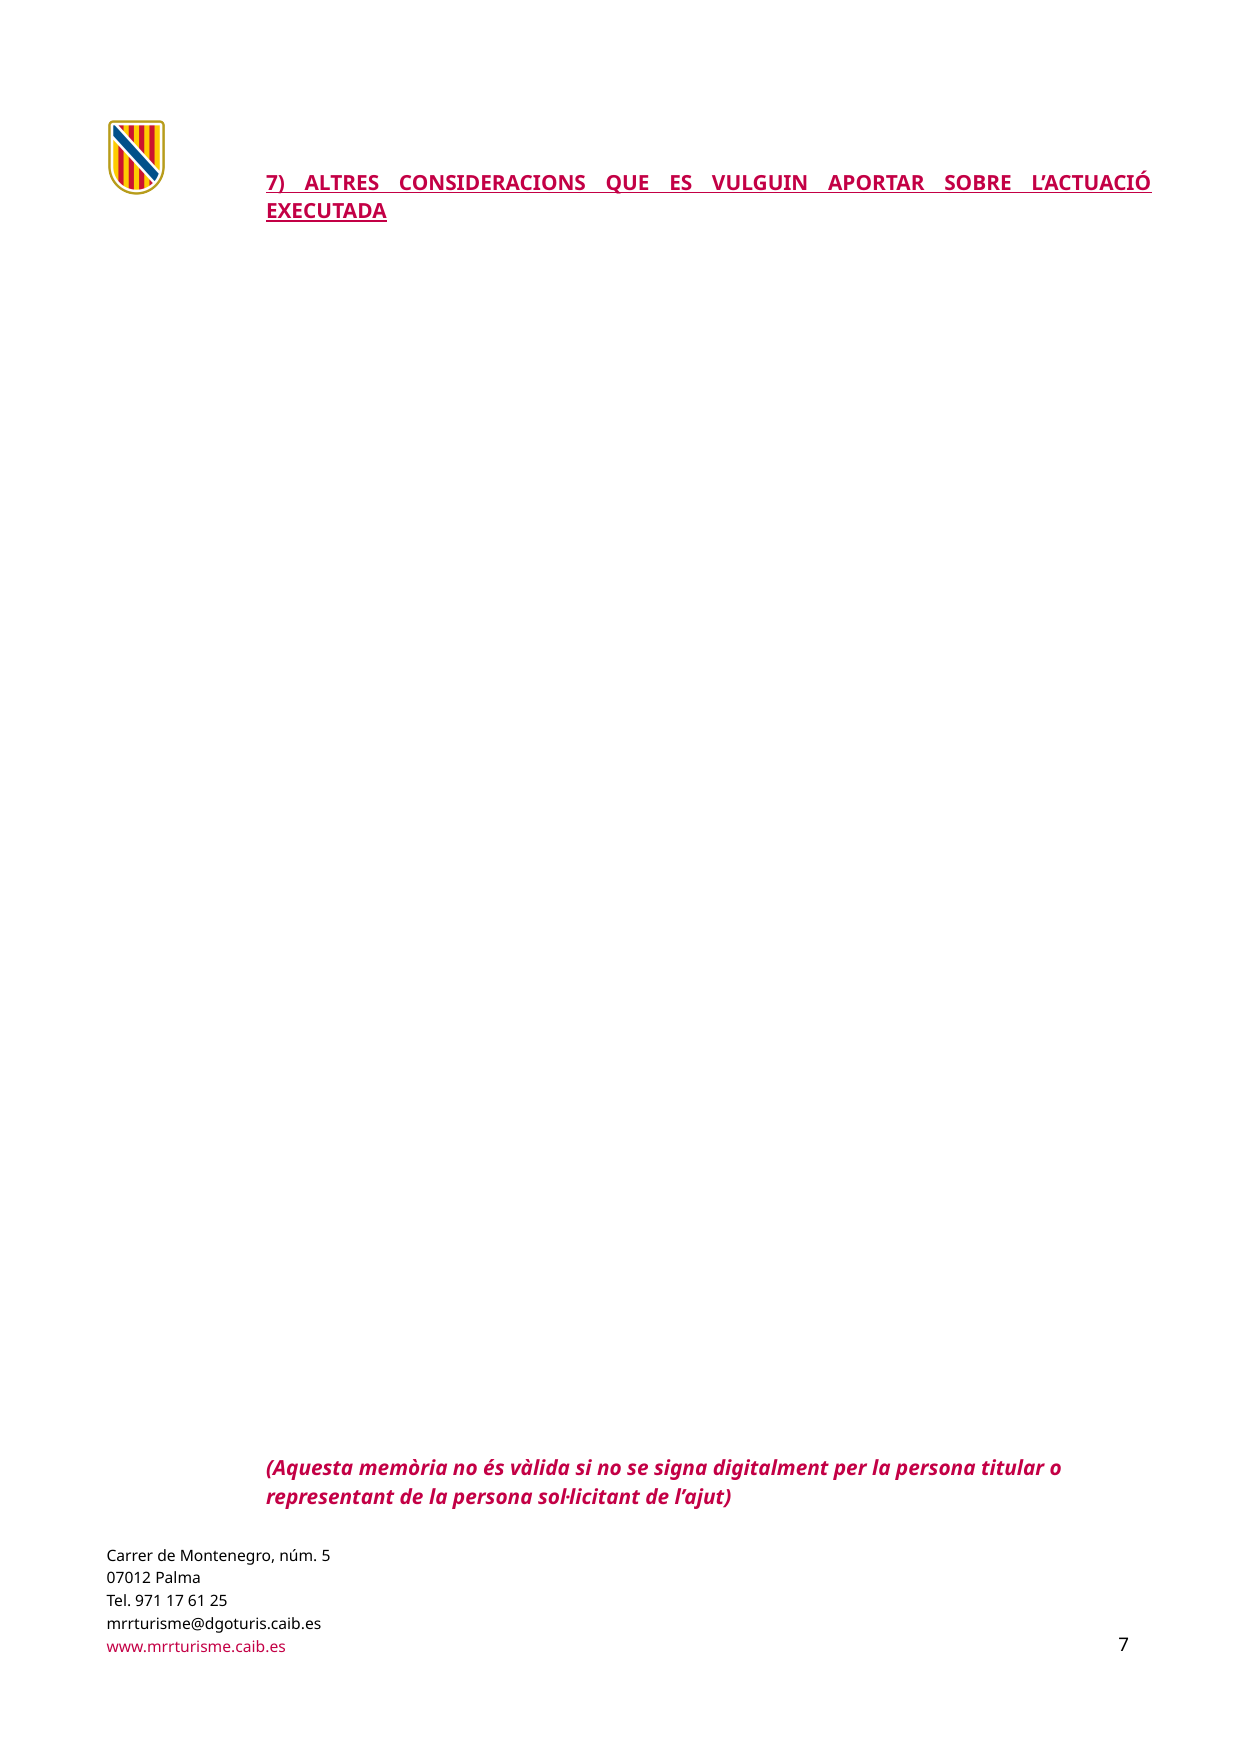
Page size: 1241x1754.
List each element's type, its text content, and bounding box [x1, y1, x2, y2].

text EXECUTADA [266, 193, 1152, 224]
picture [90, 92, 183, 223]
text 7) ALTRES CONSIDERACIONS QUE ES VULGUIN APORTAR SOBRE L’ACTUACIÓ [266, 168, 1152, 192]
text (Aquesta memòria no és vàlida si no se signa digitalment per la persona titular o representant de la persona sol·licitant de l’ajut) [266, 1453, 1152, 1510]
